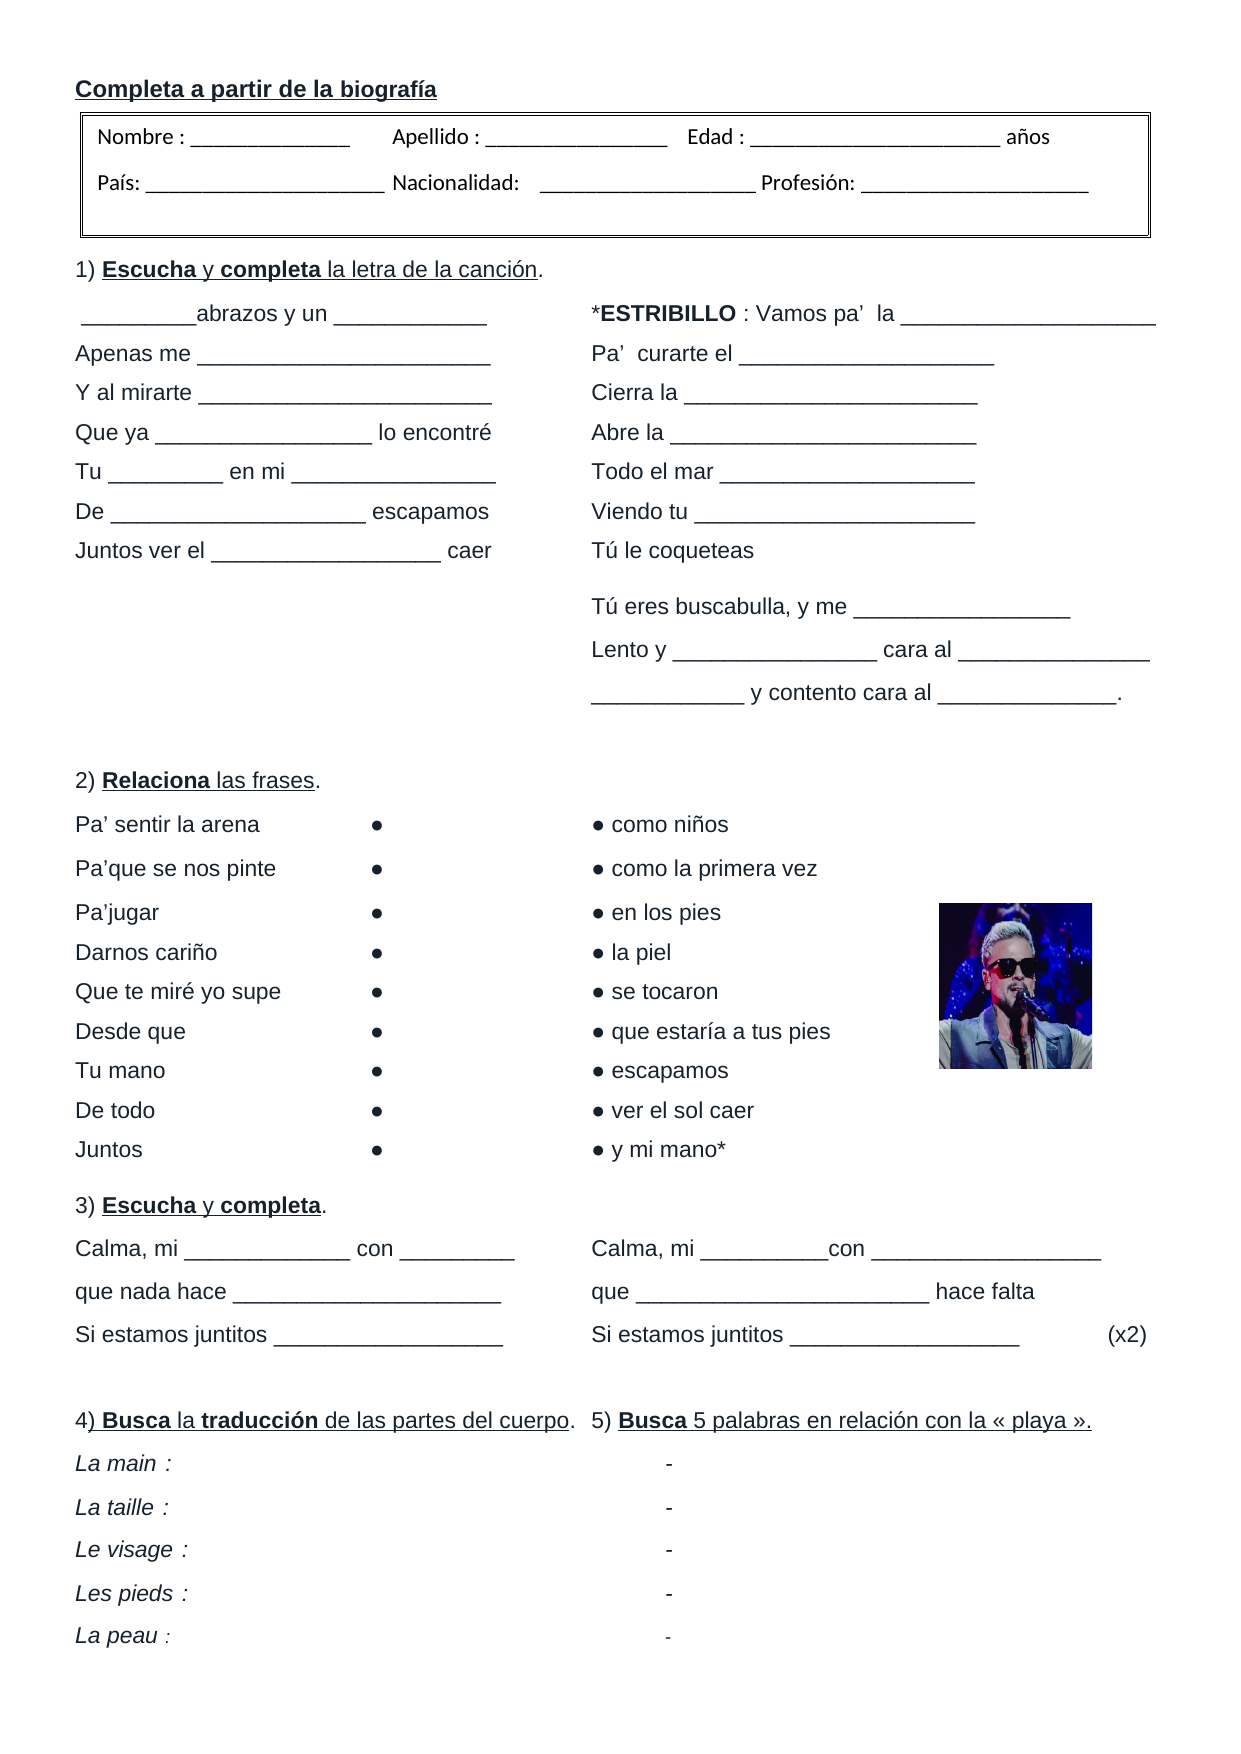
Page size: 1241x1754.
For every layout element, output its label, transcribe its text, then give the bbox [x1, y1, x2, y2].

text Calma, mi _____________ con _________ Calma, mi __________con __________________ [75, 1235, 1165, 1262]
text _________abrazos y un ____________ *ESTRIBILLO : Vamos pa’ la ____________________ Apenas me _______________________ Pa’ curarte el ____________________ Y al mirarte _______________________ Cierra la _______________________ Que ya _________________ lo encontré Abre la ________________________ Tu _________ en mi ________________ Todo el mar ____________________ De ____________________ escapamos Viendo tu ______________________ Juntos ver el __________________ caer Tú le coqueteas [75, 300, 1165, 563]
picture [938, 903, 1093, 1069]
text Les pieds : - [75, 1579, 1165, 1606]
text Tú eres buscabulla, y me _________________ [75, 593, 1165, 620]
text 4) Busca la traducción de las partes del cuerpo. 5) Busca 5 palabras en relación con la « playa ». [75, 1407, 1165, 1434]
text País: _____________________ Nacionalidad: ___________________ Profesión: ____________________ [97, 168, 1133, 196]
text Nombre : ______________ Apellido : ________________ Edad : ______________________ años [97, 122, 1133, 150]
text 3) Escucha y completa. [75, 1192, 1165, 1219]
text ____________ y contento cara al ______________. [75, 679, 1165, 706]
text Pa’que se nos pinte ● ● como la primera vez [75, 855, 1165, 882]
text La peau : - [75, 1622, 1165, 1649]
text 1) Escucha y completa la letra de la canción. [75, 256, 1165, 283]
text Le visage : - [75, 1536, 1165, 1563]
text Completa a partir de la biografía [75, 75, 1165, 103]
text Pa’ sentir la arena ● ● como niños [75, 811, 1165, 837]
text Pa’jugar ● ● en los pies Darnos cariño ● ● la piel Que te miré yo supe ● ● se tocaron Desde que ● ● que estaría a tus pies Tu mano ● ● escapamos De todo ● ● ver el sol caer Juntos ● ● y mi mano* [75, 899, 1165, 1162]
text 2) Relaciona las frases. [75, 767, 1165, 793]
text que nada hace _____________________ que _______________________ hace falta [75, 1278, 1165, 1305]
text Lento y ________________ cara al _______________ [75, 636, 1165, 663]
text Si estamos juntitos __________________ Si estamos juntitos __________________ (x2) [75, 1321, 1165, 1348]
text La main : - [75, 1450, 1165, 1477]
text La taille : - [75, 1493, 1165, 1520]
